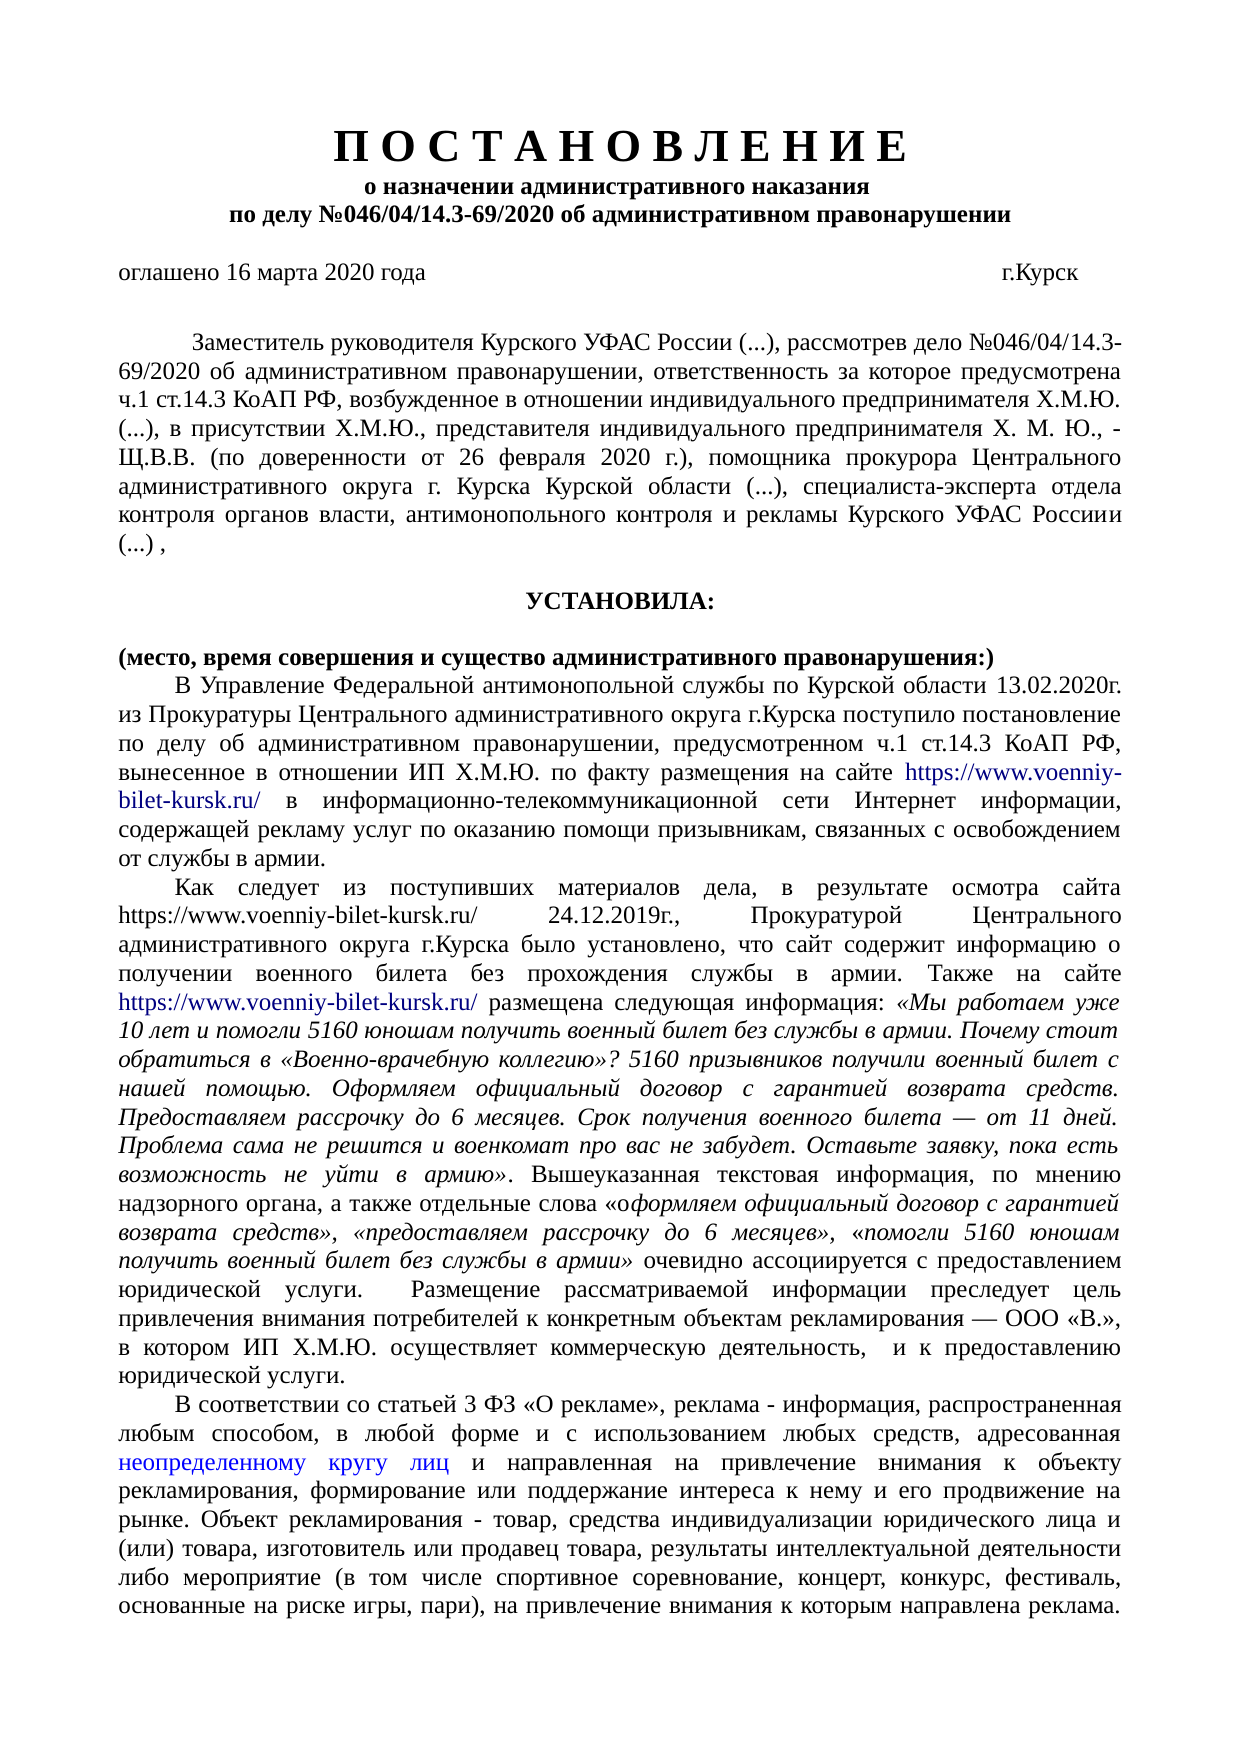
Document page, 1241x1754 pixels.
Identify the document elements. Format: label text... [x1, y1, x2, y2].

text оглашено 16 марта 2020 года г.Курск [118, 257, 1122, 286]
text Заместитель руководителя Курского УФАС России (...), рассмотрев дело №046/04/14.3-69/2020 об административном правонарушении, ответственность за которое предусмотрена ч.1 ст.14.3 КоАП РФ, возбужденное в отношении индивидуального предпринимателя Х.М.Ю.(...), в присутствии Х.М.Ю., представителя индивидуального предпринимателя Х. М. Ю., - Щ.В.В. (по доверенности от 26 февраля 2020 г.), помощника прокурора Центрального административного округа г. Курска Курской области (...), специалиста-эксперта отдела контроля органов власти, антимонопольного контроля и рекламы Курского УФАС Россиии (...) , [118, 327, 1122, 557]
text Как следует из поступивших материалов дела, в результате осмотра сайта https://www.voenniy-bilet-kursk.ru/ 24.12.2019г., Прокуратурой Центрального административного округа г.Курска было установлено, что сайт содержит информацию о получении военного билета без прохождения службы в армии. Также на сайте https://www.voenniy-bilet-kursk.ru/ размещена следующая информация: «Мы работаем уже 10 лет и помогли 5160 юношам получить военный билет без службы в армии. Почему стоит обратиться в «Военно-врачебную коллегию»? 5160 призывников получили военный билет с нашей помощью. Оформляем официальный договор с гарантией возврата средств. Предоставляем рассрочку до 6 месяцев. Срок получения военного билета — от 11 дней. Проблема сама не решится и военкомат про вас не забудет. Оставьте заявку, пока есть возможность не уйти в армию». Вышеуказанная текстовая информация, по мнению надзорного органа, а также отдельные слова «оформляем официальный договор с гарантией возврата средств», «предоставляем рассрочку до 6 месяцев», «помогли 5160 юношам получить военный билет без службы в армии» очевидно ассоциируется с предоставлением юридической услуги. Размещение рассматриваемой информации преследует цель привлечения внимания потребителей к конкретным объектам рекламирования — ООО «В.», в котором ИП Х.М.Ю. осуществляет коммерческую деятельность, и к предоставлению юридической услуги. [118, 872, 1122, 1389]
text УСТАНОВИЛА: [118, 586, 1122, 614]
text (место, время совершения и существо административного правонарушения:) [62, 643, 1112, 670]
text В соответствии со статьей 3 ФЗ «О рекламе», реклама - информация, распространенная любым способом, в любой форме и с использованием любых средств, адресованная неопределенному кругу лиц и направленная на привлечение внимания к объекту рекламирования, формирование или поддержание интереса к нему и его продвижение на рынке. Объект рекламирования - товар, средства индивидуализации юридического лица и (или) товара, изготовитель или продавец товара, результаты интеллектуальной деятельности либо мероприятие (в том числе спортивное соревнование, концерт, конкурс, фестиваль, основанные на риске игры, пари), на привлечение внимания к которым направлена реклама. [118, 1389, 1122, 1619]
subtitle П О С Т А Н О В Л Е Н И Е [118, 118, 1122, 171]
text о назначении административного наказания [118, 171, 1122, 199]
text В Управление Федеральной антимонопольной службы по Курской области 13.02.2020г. из Прокуратуры Центрального административного округа г.Курска поступило постановление по делу об административном правонарушении, предусмотренном ч.1 ст.14.3 КоАП РФ, вынесенное в отношении ИП Х.М.Ю. по факту размещения на сайте https://www.voenniy-bilet-kursk.ru/ в информационно-телекоммуникационной сети Интернет информации, содержащей рекламу услуг по оказанию помощи призывникам, связанных с освобождением от службы в армии. [118, 670, 1122, 872]
text по делу №046/04/14.3-69/2020 об административном правонарушении [118, 199, 1122, 228]
